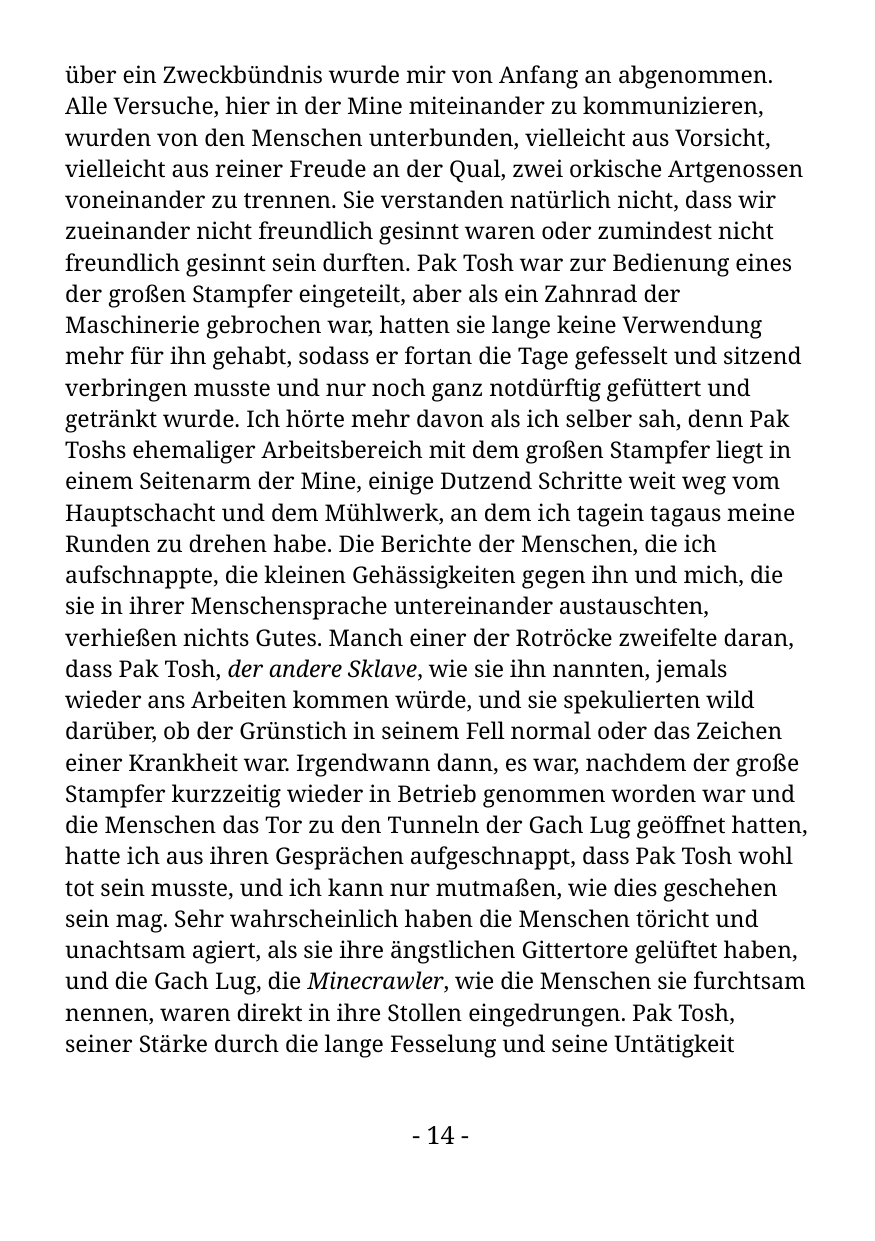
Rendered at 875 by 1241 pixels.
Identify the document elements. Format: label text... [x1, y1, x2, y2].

text über ein Zweckbündnis wurde mir von Anfang an abgenommen. Alle Versuche, hier in der Mine miteinander zu kommunizieren, wurden von den Menschen unterbunden, vielleicht aus Vorsicht, vielleicht aus reiner Freude an der Qual, zwei orkische Artgenossen voneinander zu trennen. Sie verstanden natürlich nicht, dass wir zueinander nicht freundlich gesinnt waren oder zumindest nicht freundlich gesinnt sein durften. Pak Tosh war zur Bedienung eines der großen Stampfer eingeteilt, aber als ein Zahnrad der Maschinerie gebrochen war, hatten sie lange keine Verwendung mehr für ihn gehabt, sodass er fortan die Tage gefesselt und sitzend verbringen musste und nur noch ganz notdürftig gefüttert und getränkt wurde. Ich hörte mehr davon als ich selber sah, denn Pak Toshs ehemaliger Arbeitsbereich mit dem großen Stampfer liegt in einem Seitenarm der Mine, einige Dutzend Schritte weit weg vom Hauptschacht und dem Mühlwerk, an dem ich tagein tagaus meine Runden zu drehen habe. Die Berichte der Menschen, die ich aufschnappte, die kleinen Gehässigkeiten gegen ihn und mich, die sie in ihrer Menschensprache untereinander austauschten, verhießen nichts Gutes. Manch einer der Rotröcke zweifelte daran, dass Pak Tosh, der andere Sklave, wie sie ihn nannten, jemals wieder ans Arbeiten kommen würde, und sie spekulierten wild darüber, ob der Grünstich in seinem Fell normal oder das Zeichen einer Krankheit war. Irgendwann dann, es war, nachdem der große Stampfer kurzzeitig wieder in Betrieb genommen worden war und die Menschen das Tor zu den Tunneln der Gach Lug geöffnet hatten, hatte ich aus ihren Gesprächen aufgeschnappt, dass Pak Tosh wohl tot sein musste, und ich kann nur mutmaßen, wie dies geschehen sein mag. Sehr wahrscheinlich haben die Menschen töricht und unachtsam agiert, als sie ihre ängstlichen Gittertore gelüftet haben, und die Gach Lug, die Minecrawler, wie die Menschen sie furchtsam nennen, waren direkt in ihre Stollen eingedrungen. Pak Tosh, seiner Stärke durch die lange Fesselung und seine Untätigkeit [65, 59, 809, 1059]
